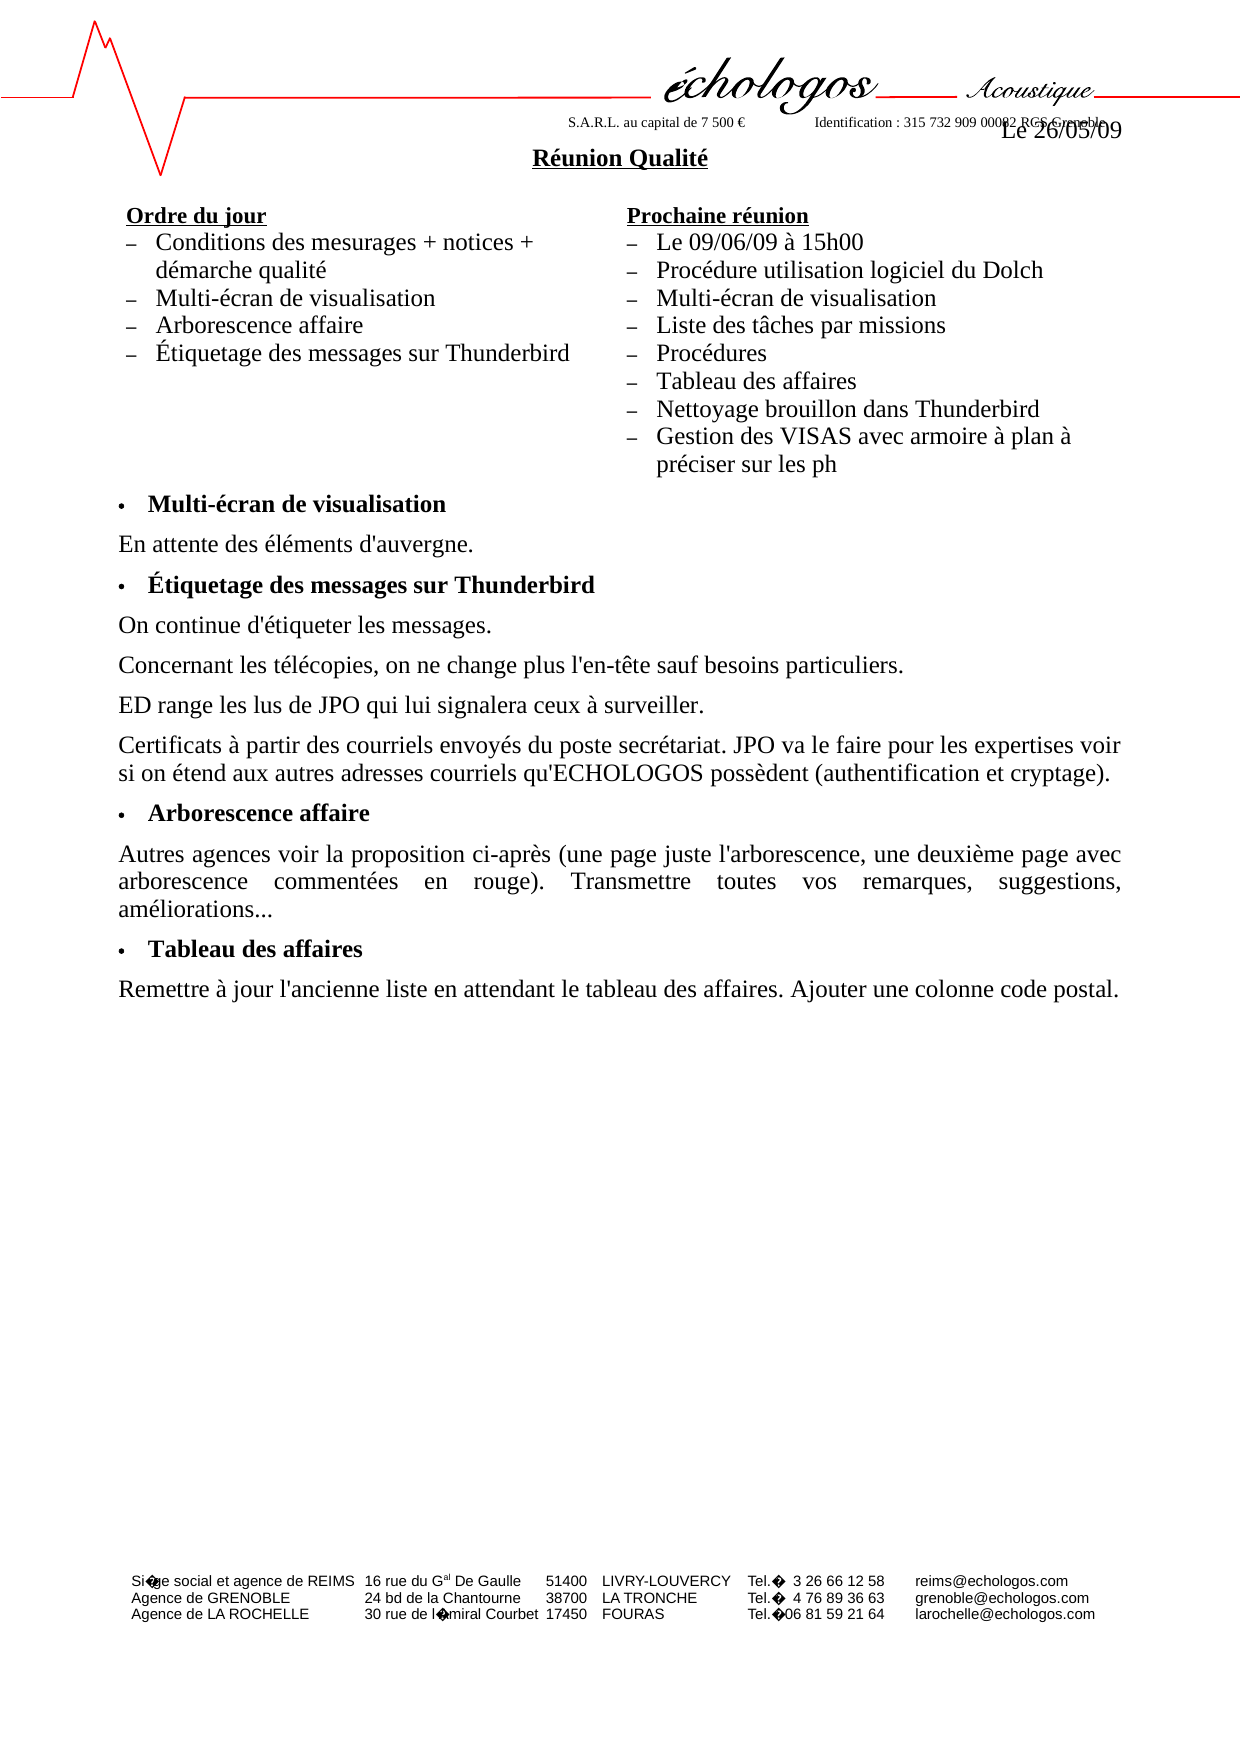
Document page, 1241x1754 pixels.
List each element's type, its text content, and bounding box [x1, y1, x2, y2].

title Tableau des affaires [118, 935, 1122, 963]
title Arborescence affaire [118, 799, 1122, 827]
table_header Ordre du jour [119, 197, 619, 228]
title [118, 116, 147, 144]
title [118, 144, 158, 172]
title Étiquetage des messages sur Thunderbird [118, 571, 1122, 598]
title [140, 116, 177, 144]
text Remettre à jour l'ancienne liste en attendant le tableau des affaires. Ajouter une colonne code postal. [118, 976, 1122, 1003]
title Le 26/05/09 [172, 116, 1122, 144]
text Autres agences voir la proposition ci-après (une page juste l'arborescence, une deuxième page avec arborescence commentées en rouge). Transmettre toutes vos remarques, suggestions, améliorations... [118, 840, 1122, 923]
text Concernant les télécopies, on ne change plus l'en-tête sauf besoins particuliers. [118, 651, 1122, 679]
title [151, 144, 169, 171]
text On continue d'étiqueter les messages. [118, 611, 1122, 639]
table_cell Conditions des mesurages + notices + démarche qualité Multi-écran de visualisation Arborescence affaire Étiquetage des messages sur Thunderbird [119, 229, 619, 478]
subtitle En attente des éléments d'auvergne. [118, 531, 1122, 558]
text ED range les lus de JPO qui lui signalera ceux à surveiller. [118, 691, 1122, 719]
table_header Prochaine réunion [619, 197, 1122, 228]
table_cell Le 09/06/09 à 15h00 Procédure utilisation logiciel du Dolch Multi-écran de visualisation Liste des tâches par missions Procédures Tableau des affaires Nettoyage brouillon dans Thunderbird Gestion des VISAS avec armoire à plan à préciser sur les ph [619, 229, 1122, 478]
title Multi-écran de visualisation [118, 490, 1122, 518]
title Réunion Qualité [163, 144, 1122, 172]
text Certificats à partir des courriels envoyés du poste secrétariat. JPO va le faire pour les expertises voir si on étend aux autres adresses courriels qu'ECHOLOGOS possèdent (authentification et cryptage). [118, 732, 1122, 787]
